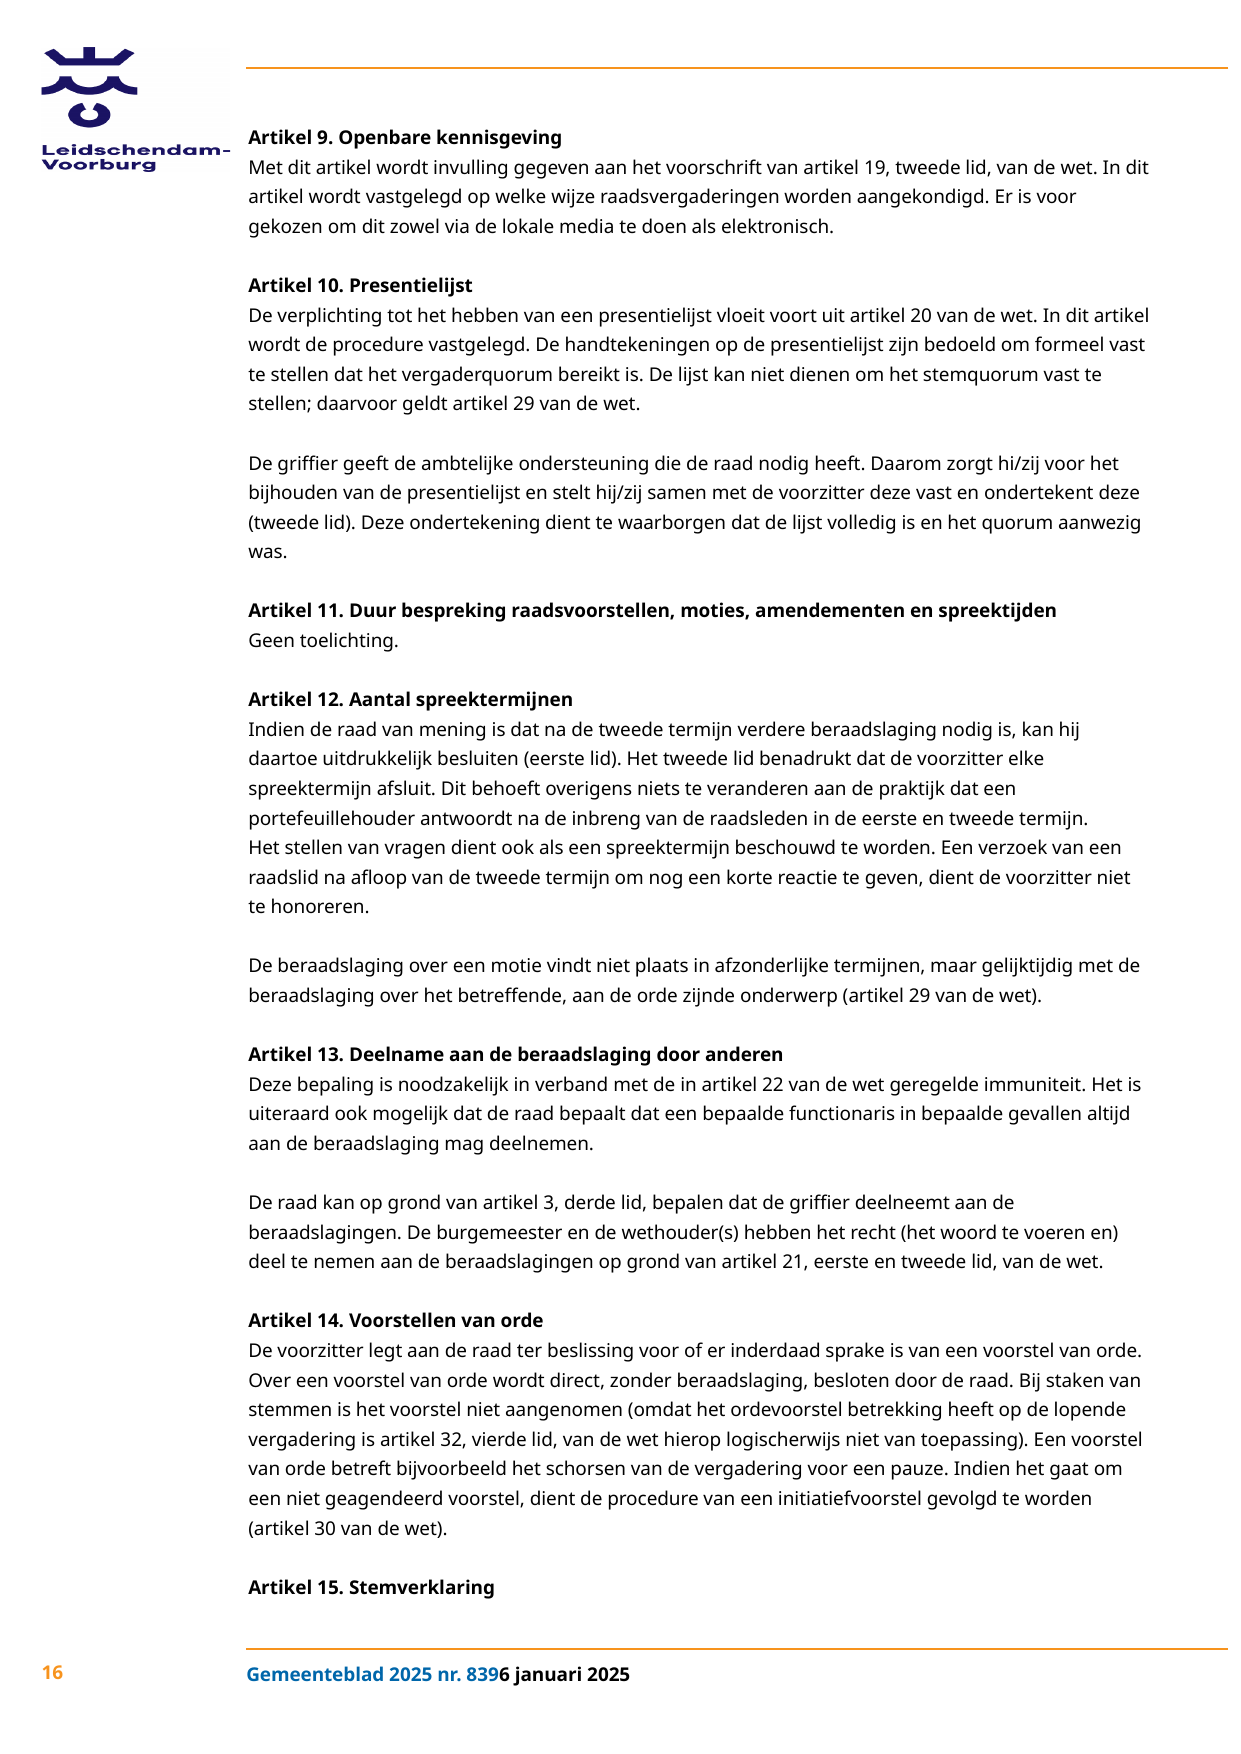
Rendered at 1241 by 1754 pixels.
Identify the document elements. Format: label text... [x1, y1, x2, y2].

text De verplichting tot het hebben van een presentielijst vloeit voort uit artikel 20 van de wet. In dit artikel wordt de procedure vastgelegd. De handtekeningen op de presentielijst zijn bedoeld om formeel vast te stellen dat het vergaderquorum bereikt is. De lijst kan niet dienen om het stemquorum vast te stellen; daarvoor geldt artikel 29 van de wet. [248, 302, 1152, 416]
picture [41, 47, 231, 172]
text Artikel 15. Stemverklaring [248, 1574, 1152, 1600]
text De griffier geeft de ambtelijke ondersteuning die de raad nodig heeft. Daarom zorgt hi/zij voor het bijhouden van de presentielijst en stelt hij/zij samen met de voorzitter deze vast en ondertekent deze (tweede lid). Deze ondertekening dient te waarborgen dat de lijst volledig is en het quorum aanwezig was. [248, 450, 1152, 564]
text Artikel 13. Deelname aan de beraadslaging door anderen [248, 1041, 1152, 1067]
text Artikel 11. Duur bespreking raadsvoorstellen, moties, amendementen en spreektijden [248, 598, 1152, 623]
text Artikel 9. Openbare kennisgeving [248, 124, 1152, 150]
text Artikel 10. Presentielijst [248, 272, 1152, 298]
text De voorzitter legt aan de raad ter beslissing voor of er inderdaad sprake is van een voorstel van orde. Over een voorstel van orde wordt direct, zonder beraadslaging, besloten door de raad. Bij staken van stemmen is het voorstel niet aangenomen (omdat het ordevoorstel betrekking heeft op de lopende vergadering is artikel 32, vierde lid, van de wet hierop logischerwijs niet van toepassing). Een voorstel van orde betreft bijvoorbeeld het schorsen van de vergadering voor een pauze. Indien het gaat om een niet geagendeerd voorstel, dient de procedure van een initiatiefvoorstel gevolgd te worden (artikel 30 van de wet). [248, 1337, 1152, 1541]
text Artikel 14. Voorstellen van orde [248, 1308, 1152, 1333]
text De beraadslaging over een motie vindt niet plaats in afzonderlijke termijnen, maar gelijktijdig met de beraadslaging over het betreffende, aan de orde zijnde onderwerp (artikel 29 van de wet). [248, 953, 1152, 1008]
text Het stellen van vragen dient ook als een spreektermijn beschouwd te worden. Een verzoek van een raadslid na afloop van de tweede termijn om nog een korte reactie te geven, dient de voorzitter niet te honoreren. [248, 834, 1152, 919]
text De raad kan op grond van artikel 3, derde lid, bepalen dat de griffier deelneemt aan de beraadslagingen. De burgemeester en de wethouder(s) hebben het recht (het woord te voeren en) deel te nemen aan de beraadslagingen op grond van artikel 21, eerste en tweede lid, van de wet. [248, 1189, 1152, 1274]
text Deze bepaling is noodzakelijk in verband met de in artikel 22 van de wet geregelde immuniteit. Het is uiteraard ook mogelijk dat de raad bepaalt dat een bepaalde functionaris in bepaalde gevallen altijd aan de beraadslaging mag deelnemen. [248, 1071, 1152, 1156]
text Artikel 12. Aantal spreektermijnen [248, 686, 1152, 712]
text Indien de raad van mening is dat na de tweede termijn verdere beraadslaging nodig is, kan hij daartoe uitdrukkelijk besluiten (eerste lid). Het tweede lid benadrukt dat de voorzitter elke spreektermijn afsluit. Dit behoeft overigens niets te veranderen aan de praktijk dat een portefeuillehouder antwoordt na de inbreng van de raadsleden in de eerste en tweede termijn. [248, 716, 1152, 831]
text Geen toelichting. [248, 627, 1152, 653]
text Met dit artikel wordt invulling gegeven aan het voorschrift van artikel 19, tweede lid, van de wet. In dit artikel wordt vastgelegd op welke wijze raadsvergaderingen worden aangekondigd. Er is voor gekozen om dit zowel via de lokale media te doen als elektronisch. [248, 154, 1152, 239]
